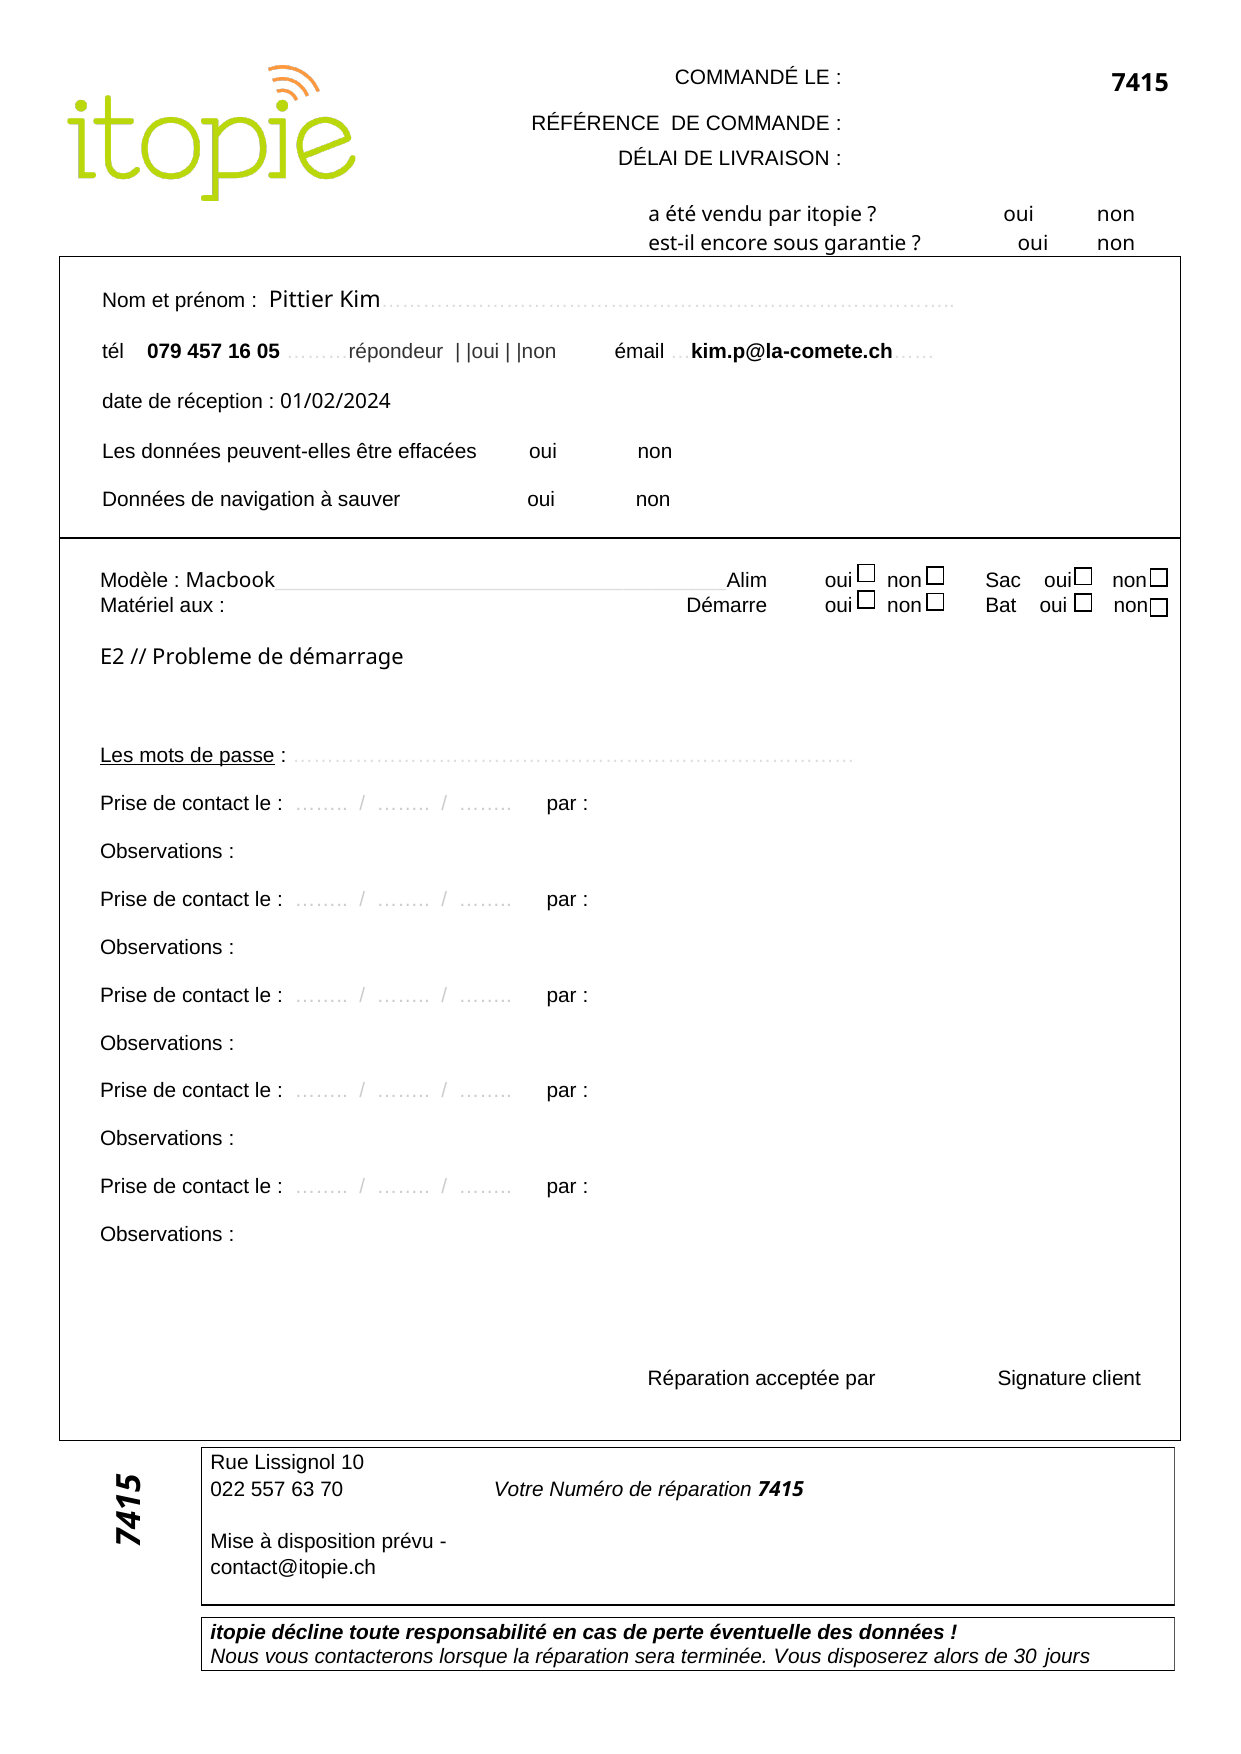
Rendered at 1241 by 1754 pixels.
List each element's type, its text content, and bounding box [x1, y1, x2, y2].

table_header 7415 [847, 59, 1180, 104]
text Modèle : Macbook Alim oui non Sac oui non [948, 562, 1180, 590]
text Données de navigation à sauver oui non [60, 484, 1180, 511]
text date de réception : 01/02/2024 [60, 383, 1180, 415]
text Observations : [60, 1123, 1180, 1150]
text Prise de contact le : …….. / …….. / …….. par : [60, 979, 1180, 1006]
text Prise de contact le : …….. / …….. / …….. par : [60, 1171, 1180, 1198]
text est-il encore sous garantie ? oui non [59, 228, 1181, 256]
text a été vendu par itopie ? oui non [59, 199, 1181, 228]
text Les données peuvent-elles être effacées oui non [60, 436, 1180, 463]
table_cell itopie décline toute responsabilité en cas de perte éventuelle des données ! Nous vous contacterons lorsque la réparation sera terminée. Vous disposerez alors de 30 jours [195, 1611, 1180, 1677]
text Les mots de passe : ……………………………………………………………………… [60, 740, 1180, 767]
text Matériel aux : Démarre oui non Bat oui non [60, 590, 1180, 617]
text Modèle : Macbook Alim oui non Sac oui non [60, 562, 856, 590]
text Modèle : Macbook Alim oui non Sac oui non [879, 562, 925, 590]
text tél 079 457 16 05 ………répondeur | |oui | |non émail …kim.p@la-comete.ch…… [60, 335, 1180, 362]
table_cell [847, 140, 1180, 175]
table_header Rue Lissignol 10 022 557 63 70 Votre Numéro de réparation 7415 Mise à disposition prévu - contact@itopie.ch [195, 1441, 1180, 1611]
text Prise de contact le : …….. / …….. / …….. par : [60, 788, 1180, 815]
text Nom et prénom : Pittier Kim……………………………………………………………………….. [60, 280, 1180, 314]
table_header 7415 [59, 1441, 195, 1677]
text Observations : [60, 1219, 1180, 1246]
text Prise de contact le : …….. / …….. / …….. par : [60, 1075, 1180, 1102]
text E2 // Probleme de démarrage [60, 638, 1180, 671]
text Prise de contact le : …….. / …….. / …….. par : [60, 883, 1180, 911]
text Observations : [60, 1027, 1180, 1054]
table_cell RÉFÉRENCE DE COMMANDE : [490, 105, 847, 140]
picture [67, 65, 356, 201]
table_header COMMANDÉ LE : [490, 59, 847, 104]
text Observations : [60, 931, 1180, 958]
table_cell [847, 105, 1180, 140]
text Réparation acceptée par Signature client [60, 1363, 1180, 1390]
text Observations : [60, 836, 1180, 863]
table_cell DÉLAI DE LIVRAISON : [490, 140, 847, 175]
